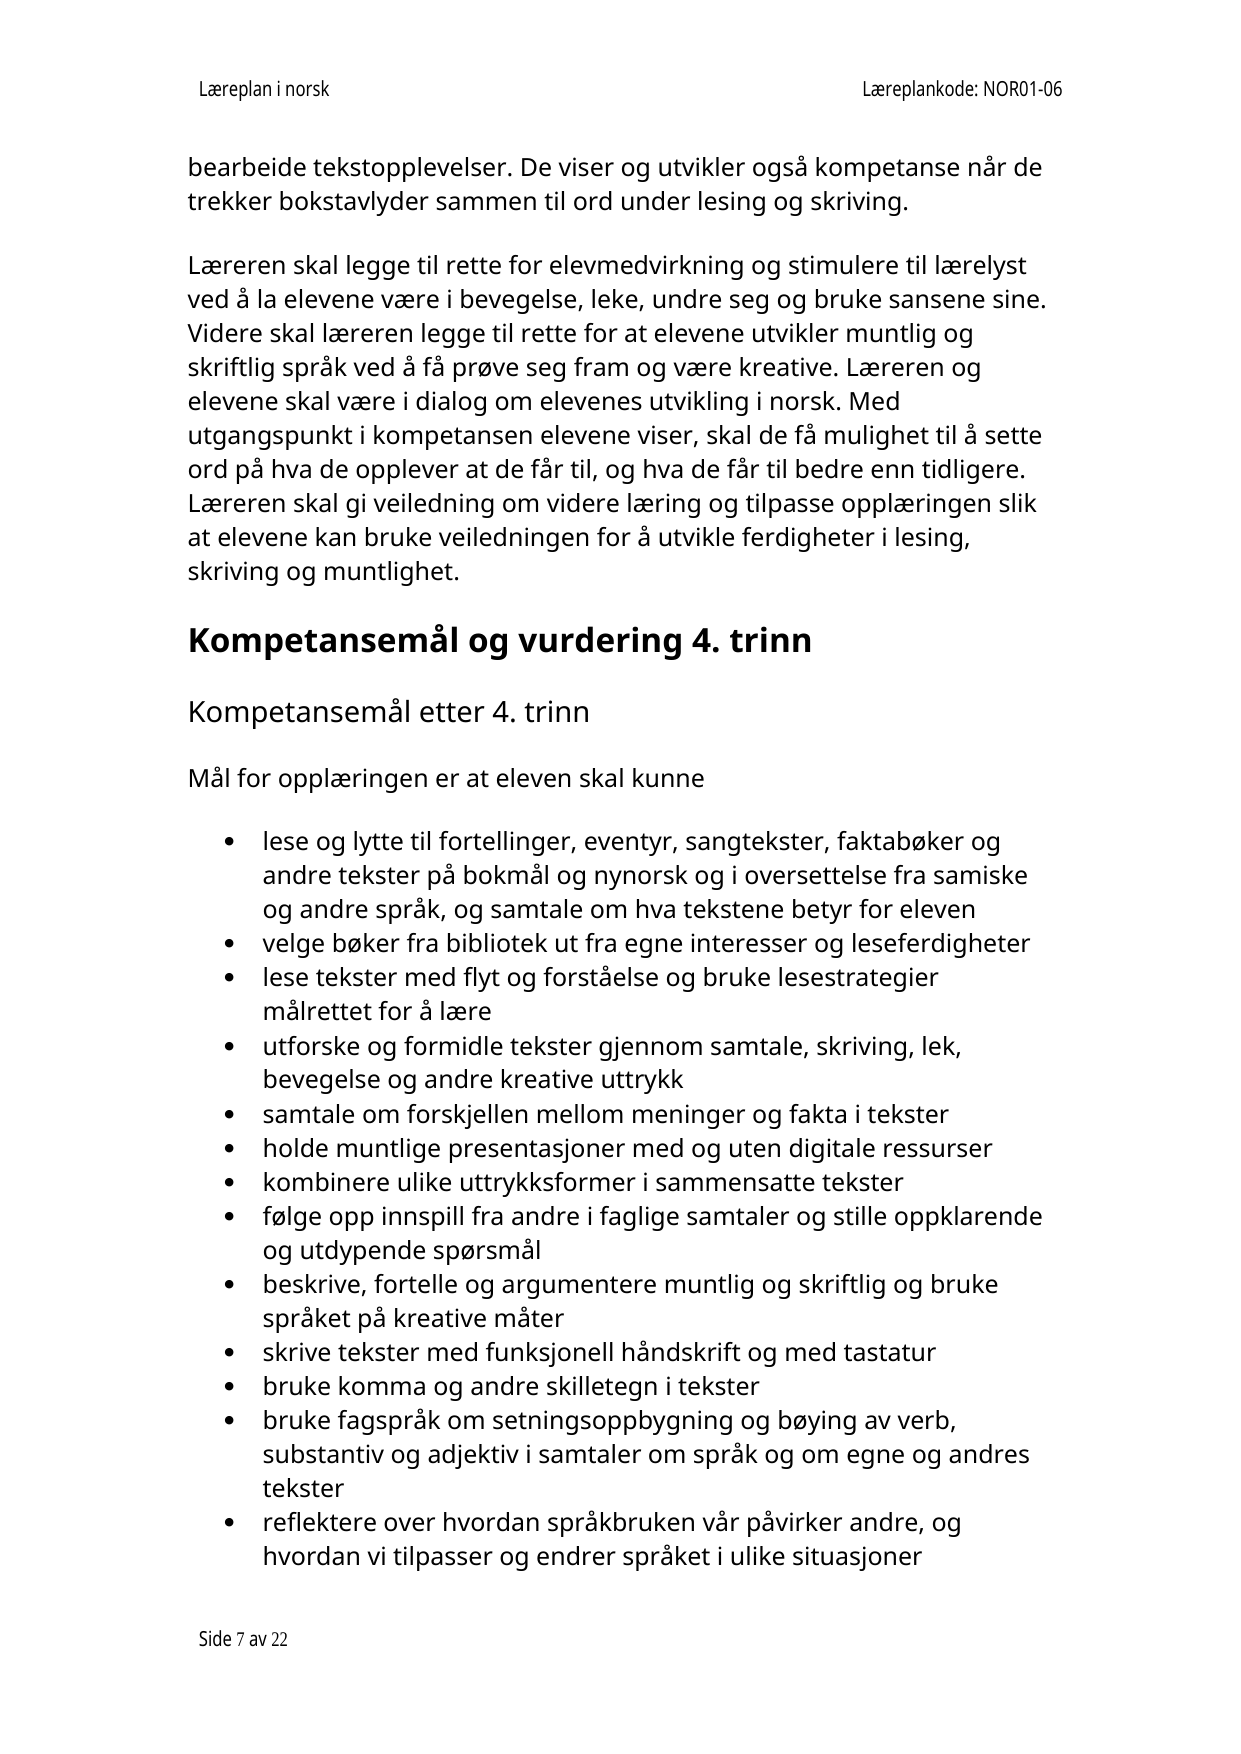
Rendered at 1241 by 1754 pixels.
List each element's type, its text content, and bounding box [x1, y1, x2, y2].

list reflektere over hvordan språkbruken vår påvirker andre, og hvordan vi tilpasser og endrer språket i ulike situasjoner [225, 1505, 1053, 1573]
list lese tekster med flyt og forståelse og bruke lesestrategier målrettet for å lære [225, 960, 1053, 1028]
text bearbeide tekstopplevelser. De viser og utvikler også kompetanse når de trekker bokstavlyder sammen til ord under lesing og skriving. [187, 150, 1053, 218]
list beskrive, fortelle og argumentere muntlig og skriftlig og bruke språket på kreative måter [225, 1267, 1053, 1335]
list samtale om forskjellen mellom meninger og fakta i tekster [225, 1096, 1053, 1130]
list holde muntlige presentasjoner med og uten digitale ressurser [225, 1130, 1053, 1164]
list kombinere ulike uttrykksformer i sammensatte tekster [225, 1164, 1053, 1198]
text Mål for opplæringen er at eleven skal kunne [187, 761, 1053, 794]
subtitle Kompetansemål etter 4. trinn [187, 692, 1053, 731]
subtitle Kompetansemål og vurdering 4. trinn [187, 617, 1053, 662]
list lese og lytte til fortellinger, eventyr, sangtekster, faktabøker og andre tekster på bokmål og nynorsk og i oversettelse fra samiske og andre språk, og samtale om hva tekstene betyr for eleven [225, 824, 1053, 926]
list bruke fagspråk om setningsoppbygning og bøying av verb, substantiv og adjektiv i samtaler om språk og om egne og andres tekster [225, 1403, 1053, 1505]
list utforske og formidle tekster gjennom samtale, skriving, lek, bevegelse og andre kreative uttrykk [225, 1028, 1053, 1096]
list følge opp innspill fra andre i faglige samtaler og stille oppklarende og utdypende spørsmål [225, 1198, 1053, 1267]
list bruke komma og andre skilletegn i tekster [225, 1369, 1053, 1403]
list skrive tekster med funksjonell håndskrift og med tastatur [225, 1335, 1053, 1369]
list velge bøker fra bibliotek ut fra egne interesser og leseferdigheter [225, 926, 1053, 960]
text Læreren skal legge til rette for elevmedvirkning og stimulere til lærelyst ved å la elevene være i bevegelse, leke, undre seg og bruke sansene sine. Videre skal læreren legge til rette for at elevene utvikler muntlig og skriftlig språk ved å få prøve seg fram og være kreative. Læreren og elevene skal være i dialog om elevenes utvikling i norsk. Med utgangspunkt i kompetansen elevene viser, skal de få mulighet til å sette ord på hva de opplever at de får til, og hva de får til bedre enn tidligere. Læreren skal gi veiledning om videre læring og tilpasse opplæringen slik at elevene kan bruke veiledningen for å utvikle ferdigheter i lesing, skriving og muntlighet. [187, 247, 1053, 588]
